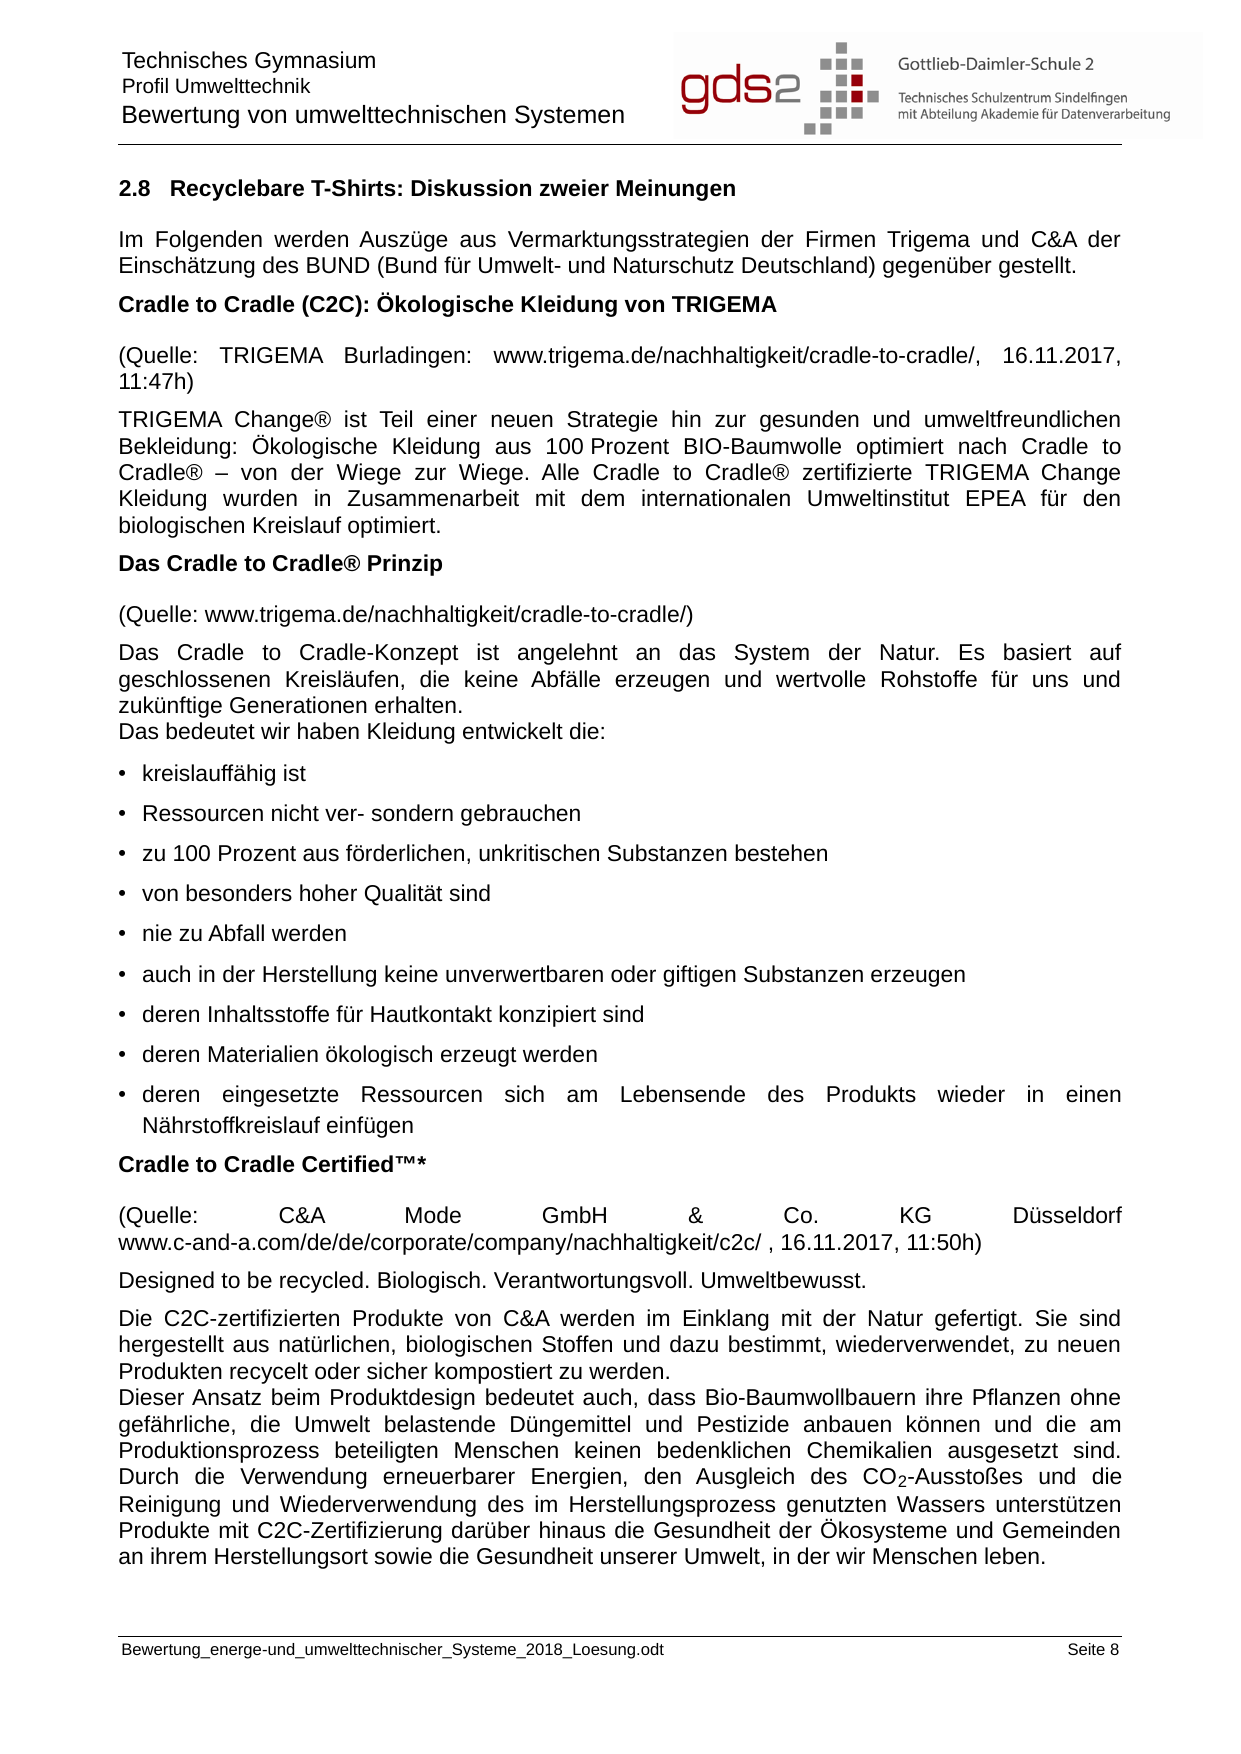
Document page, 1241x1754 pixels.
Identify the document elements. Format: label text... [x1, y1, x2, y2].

text (Quelle: C&A Mode GmbH & Co. KG Düsseldorf www.c-and-a.com/de/de/corporate/company/nachhaltigkeit/c2c/ , 16.11.2017, 11:50h) [118, 1202, 1122, 1255]
picture [673, 32, 1204, 139]
list nie zu Abfall werden [118, 917, 1122, 948]
list auch in der Herstellung keine unverwertbaren oder giftigen Substanzen erzeugen [118, 957, 1122, 988]
text (Quelle: TRIGEMA Burladingen: www.trigema.de/nachhaltigkeit/cradle-to-cradle/, 16.11.2017, 11:47h) [118, 342, 1122, 394]
list deren eingesetzte Ressourcen sich am Lebensende des Produkts wieder in einen Nährstoffkreislauf einfügen [118, 1078, 1122, 1139]
subtitle Das Cradle to Cradle® Prinzip [118, 550, 1122, 576]
subtitle Recyclebare T-Shirts: Diskussion zweier Meinungen [112, 175, 1122, 201]
list deren Inhaltsstoffe für Hautkontakt konzipiert sind [118, 998, 1122, 1028]
list von besonders hoher Qualität sind [118, 877, 1122, 908]
subtitle Cradle to Cradle Certified™* [118, 1151, 1122, 1178]
list zu 100 Prozent aus förderlichen, unkritischen Substanzen bestehen [118, 837, 1122, 867]
text Im Folgenden werden Auszüge aus Vermarktungsstrategien der Firmen Trigema und C&A der Einschätzung des BUND (Bund für Umwelt- und Naturschutz Deutschland) gegenüber gestellt. [118, 226, 1122, 279]
subtitle Cradle to Cradle (C2C): Ökologische Kleidung von TRIGEMA [118, 291, 1122, 317]
list deren Materialien ökologisch erzeugt werden [118, 1038, 1122, 1068]
text Die C2C-zertifizierten Produkte von C&A werden im Einklang mit der Natur gefertigt. Sie sind hergestellt aus natürlichen, biologischen Stoffen und dazu bestimmt, wiederverwendet, zu neuen Produkten recycelt oder sicher kompostiert zu werden. Dieser Ansatz beim Produktdesign bedeutet auch, dass Bio-Baumwollbauern ihre Pflanzen ohne gefährliche, die Umwelt belastende Düngemittel und Pestizide anbauen können und die am Produktionsprozess beteiligten Menschen keinen bedenklichen Chemikalien ausgesetzt sind. Durch die Verwendung erneuerbarer Energien, den Ausgleich des CO2-Ausstoßes und die Reinigung und Wiederverwendung des im Herstellungsprozess genutzten Wassers unterstützen Produkte mit C2C-Zertifizierung darüber hinaus die Gesundheit der Ökosysteme und Gemeinden an ihrem Herstellungsort sowie die Gesundheit unserer Umwelt, in der wir Menschen leben. [118, 1305, 1122, 1570]
list kreislauffähig ist [118, 756, 1122, 787]
text Das Cradle to Cradle-Konzept ist angelehnt an das System der Natur. Es basiert auf geschlossenen Kreisläufen, die keine Abfälle erzeugen und wertvolle Rohstoffe für uns und zukünftige Generationen erhalten. Das bedeutet wir haben Kleidung entwickelt die: [118, 639, 1122, 744]
text TRIGEMA Change® ist Teil einer neuen Strategie hin zur gesunden und umweltfreundlichen Bekleidung: Ökologische Kleidung aus 100 Prozent BIO-Baumwolle optimiert nach Cradle to Cradle® – von der Wiege zur Wiege. Alle Cradle to Cradle® zertifizierte TRIGEMA Change Kleidung wurden in Zusammenarbeit mit dem internationalen Umweltinstitut EPEA für den biologischen Kreislauf optimiert. [118, 406, 1122, 538]
text Designed to be recycled. Biologisch. Verantwortungsvoll. Umweltbewusst. [118, 1267, 1122, 1293]
text (Quelle: www.trigema.de/nachhaltigkeit/cradle-to-cradle/) [118, 601, 1122, 627]
list Ressourcen nicht ver- sondern gebrauchen [118, 797, 1122, 827]
